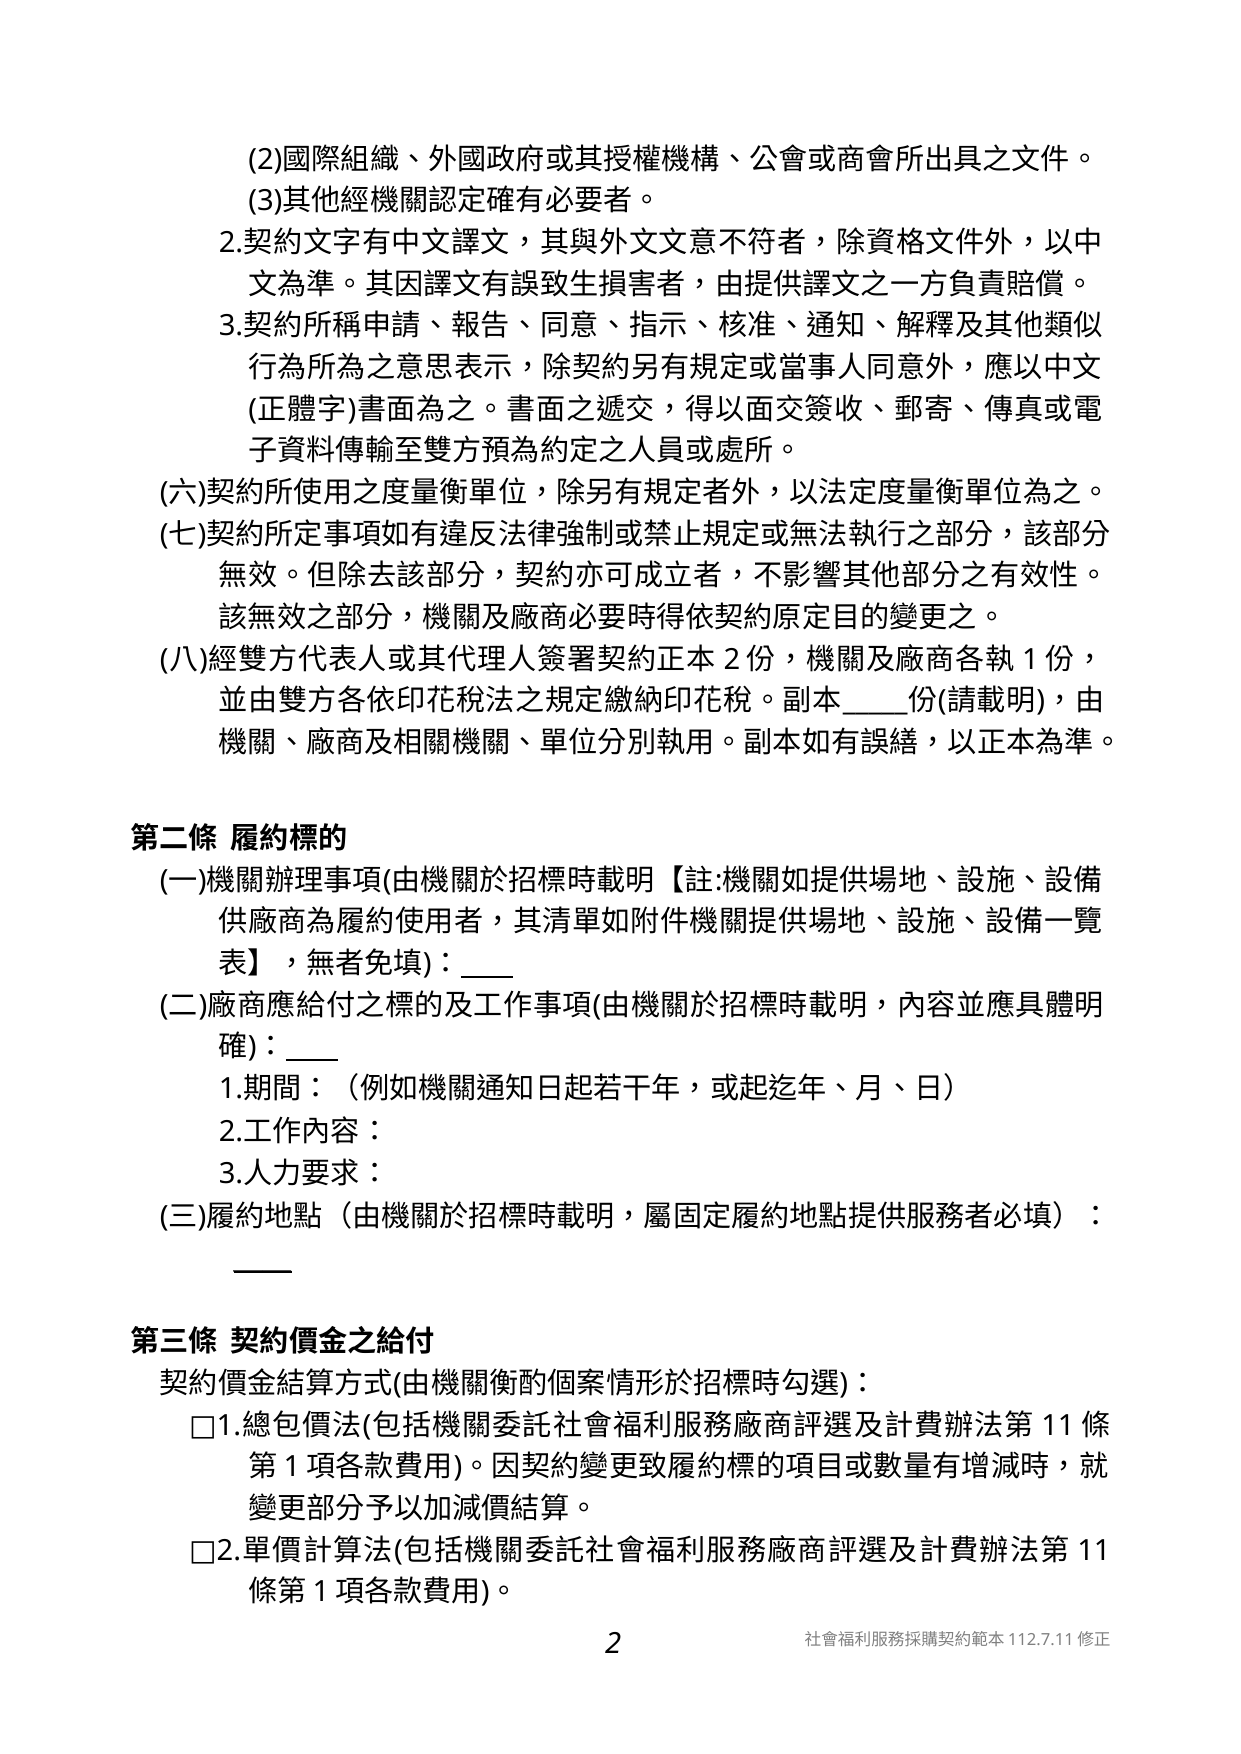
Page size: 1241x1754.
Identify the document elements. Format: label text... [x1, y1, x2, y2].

text (二)廠商應給付之標的及工作事項(由機關於招標時載明，內容並應具體明確)： [159, 982, 1104, 1065]
text (2)國際組織、外國政府或其授權機構、公會或商會所出具之文件。 [248, 136, 1110, 177]
text 2.工作內容： [218, 1107, 1104, 1150]
text (六)契約所使用之度量衡單位，除另有規定者外，以法定度量衡單位為之。 [159, 469, 1110, 511]
text 1.期間：（例如機關通知日起若干年，或起迄年、月、日） [218, 1065, 1104, 1107]
text (一)機關辦理事項(由機關於招標時載明【註:機關如提供場地、設施、設備供廠商為履約使用者，其清單如附件機關提供場地、設施、設備一覽表】，無者免填)： [159, 857, 1104, 982]
text 第三條 契約價金之給付 [130, 1318, 1110, 1360]
text 2.契約文字有中文譯文，其與外文文意不符者，除資格文件外，以中文為準。其因譯文有誤致生損害者，由提供譯文之一方負責賠償。 [218, 219, 1104, 302]
text □2.單價計算法(包括機關委託社會福利服務廠商評選及計費辦法第11條第1項各款費用)。 [189, 1527, 1110, 1610]
text (三)履約地點（由機關於招標時載明，屬固定履約地點提供服務者必填）：＿＿ [159, 1192, 1110, 1277]
text (八)經雙方代表人或其代理人簽署契約正本2份，機關及廠商各執1份，並由雙方各依印花稅法之規定繳納印花稅。副本_____份(請載明)，由機關、廠商及相關機關、單位分別執用。副本如有誤繕，以正本為準。 [159, 636, 1104, 761]
text 契約價金結算方式(由機關衡酌個案情形於招標時勾選)： [159, 1360, 1104, 1402]
text (3)其他經機關認定確有必要者。 [248, 177, 1110, 219]
text (七)契約所定事項如有違反法律強制或禁止規定或無法執行之部分，該部分無效。但除去該部分，契約亦可成立者，不影響其他部分之有效性。該無效之部分，機關及廠商必要時得依契約原定目的變更之。 [159, 511, 1110, 636]
text 第二條 履約標的 [130, 815, 1110, 857]
text □1.總包價法(包括機關委託社會福利服務廠商評選及計費辦法第11條第1項各款費用)。因契約變更致履約標的項目或數量有增減時，就變更部分予以加減價結算。 [189, 1402, 1110, 1527]
text 3.人力要求： [218, 1150, 1104, 1192]
text 3.契約所稱申請、報告、同意、指示、核准、通知、解釋及其他類似行為所為之意思表示，除契約另有規定或當事人同意外，應以中文(正體字)書面為之。書面之遞交，得以面交簽收、郵寄、傳真或電子資料傳輸至雙方預為約定之人員或處所。 [218, 302, 1104, 469]
